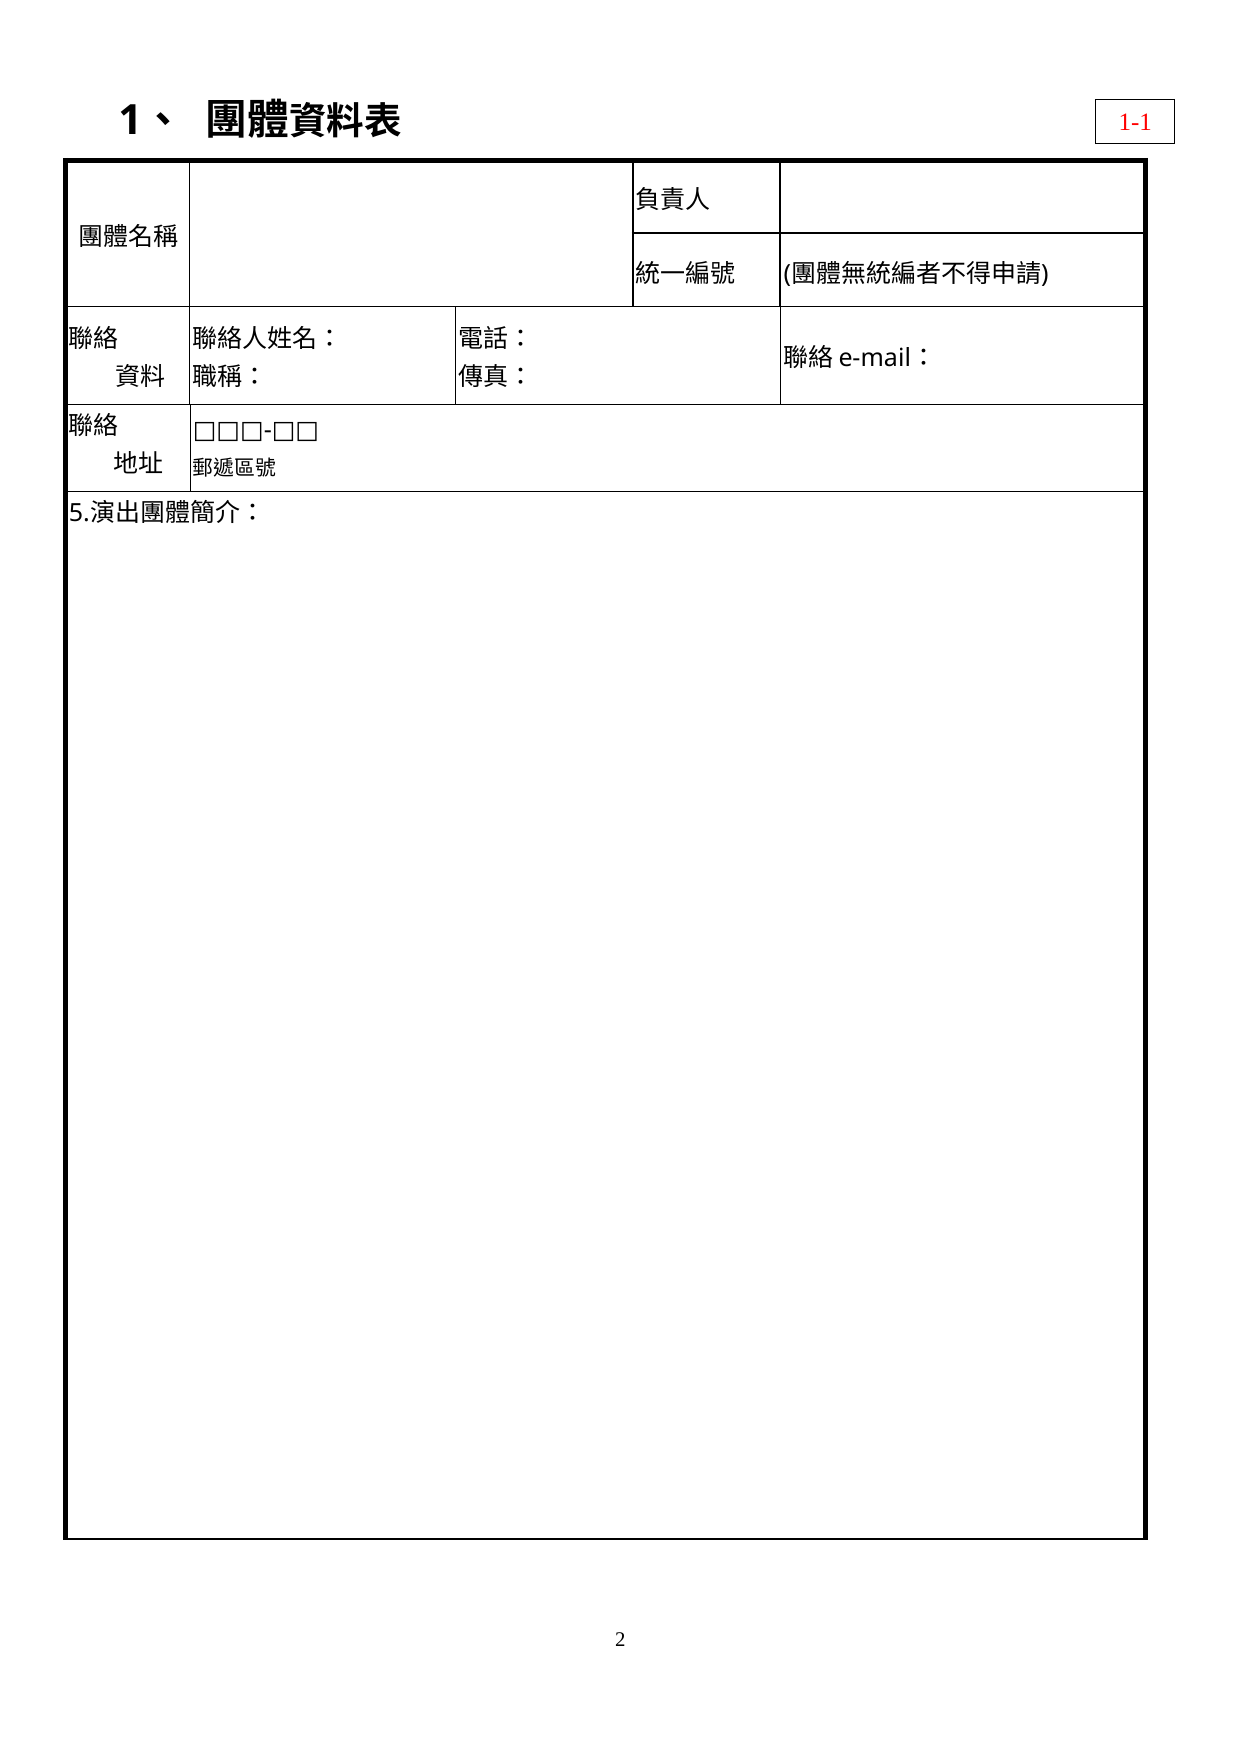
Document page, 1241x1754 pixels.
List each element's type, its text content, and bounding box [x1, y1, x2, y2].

table_cell 統一編號 [634, 234, 779, 306]
list 團體資料表 [118, 79, 1122, 154]
table_header [781, 163, 1143, 232]
table_cell 聯絡 資料 [68, 307, 189, 404]
table_cell 5.演出團體簡介： [68, 492, 1143, 1538]
table_cell 聯絡 地址 [68, 405, 190, 491]
table_cell 電話： 傳真： [456, 307, 780, 404]
table_header [190, 163, 632, 306]
table_header 負責人 [634, 163, 779, 232]
table_cell (團體無統編者不得申請) [781, 234, 1143, 306]
table_cell 聯絡e-mail： [781, 307, 1143, 404]
table_cell 聯絡人姓名： 職稱： [190, 307, 455, 404]
table_header 團體名稱 [68, 163, 189, 306]
list 1-1 [1111, 108, 1158, 135]
table_cell □□□-□□ 郵遞區號 [191, 405, 1143, 491]
